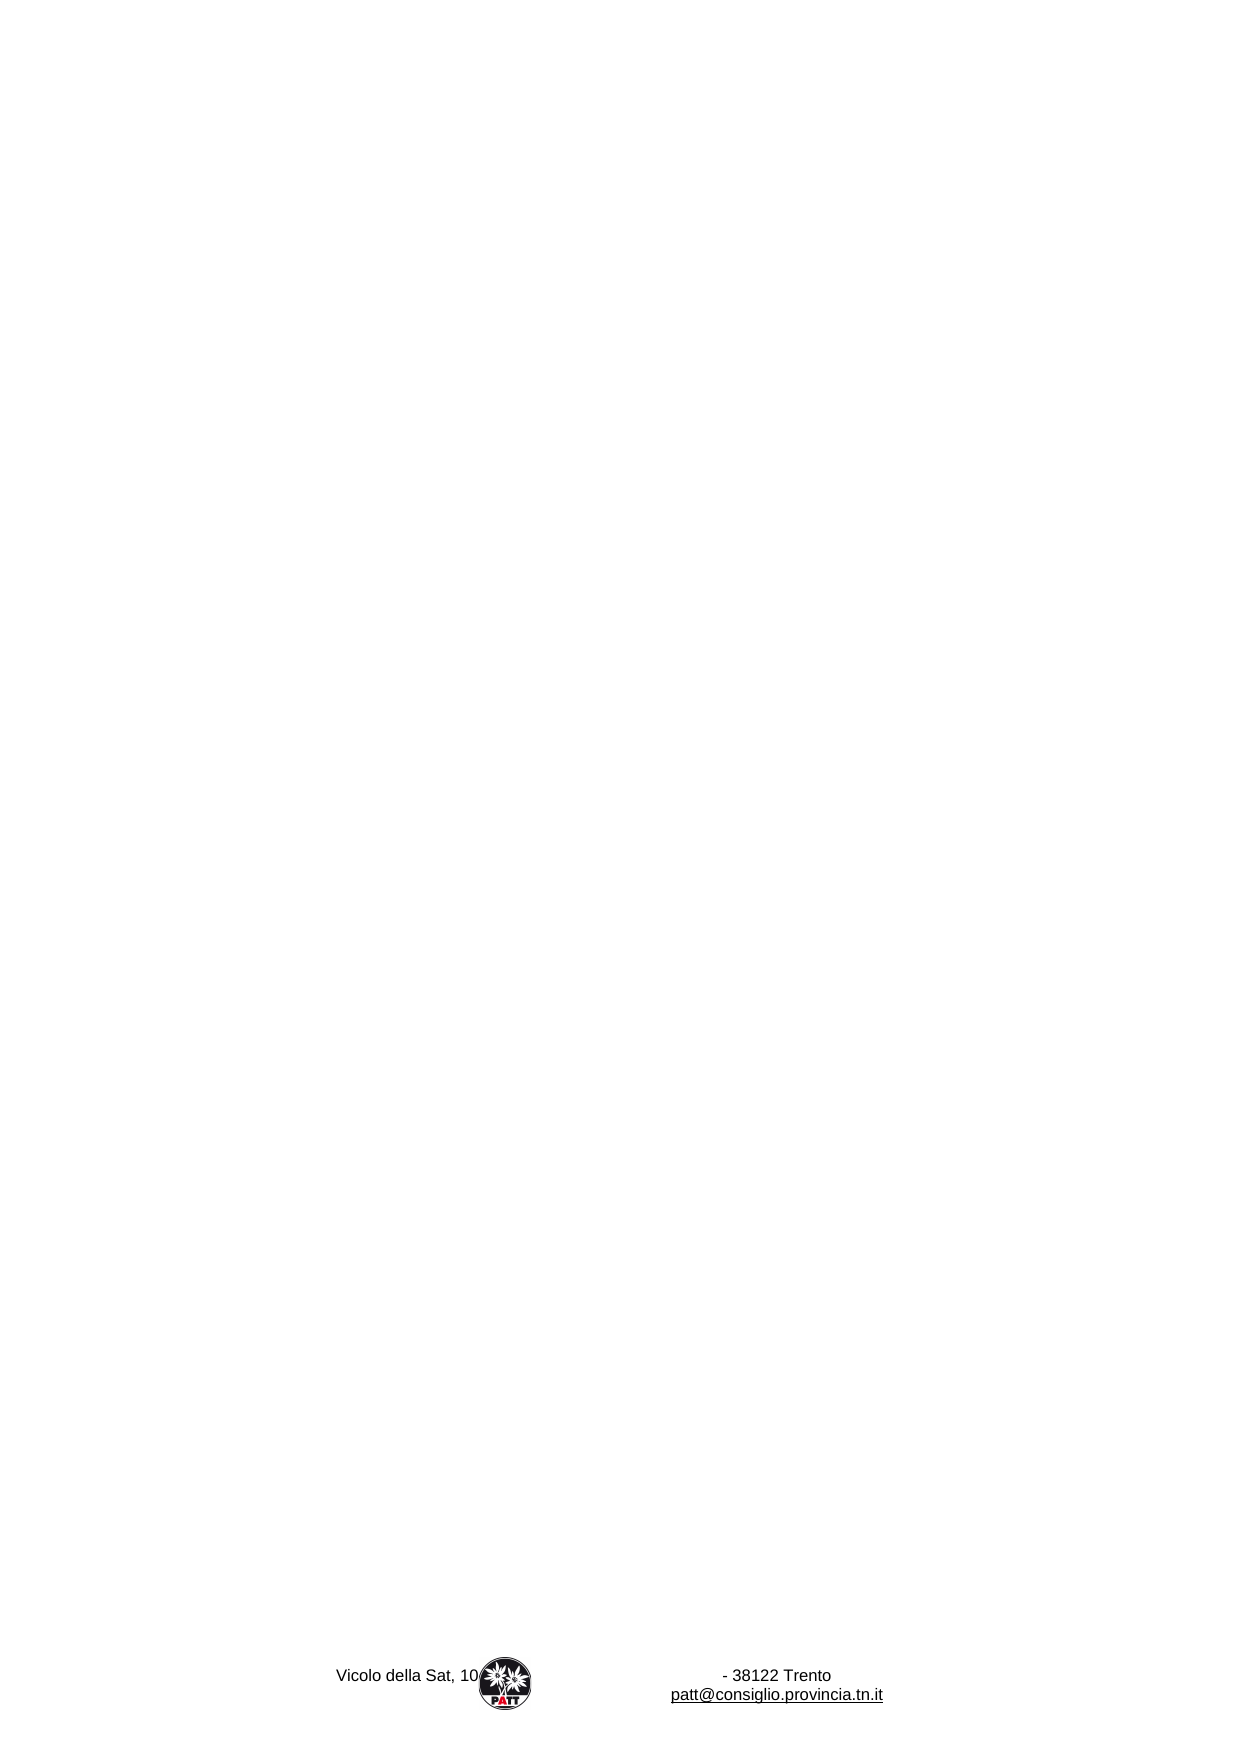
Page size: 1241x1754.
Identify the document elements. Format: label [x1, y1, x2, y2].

picture [478, 1657, 532, 1710]
